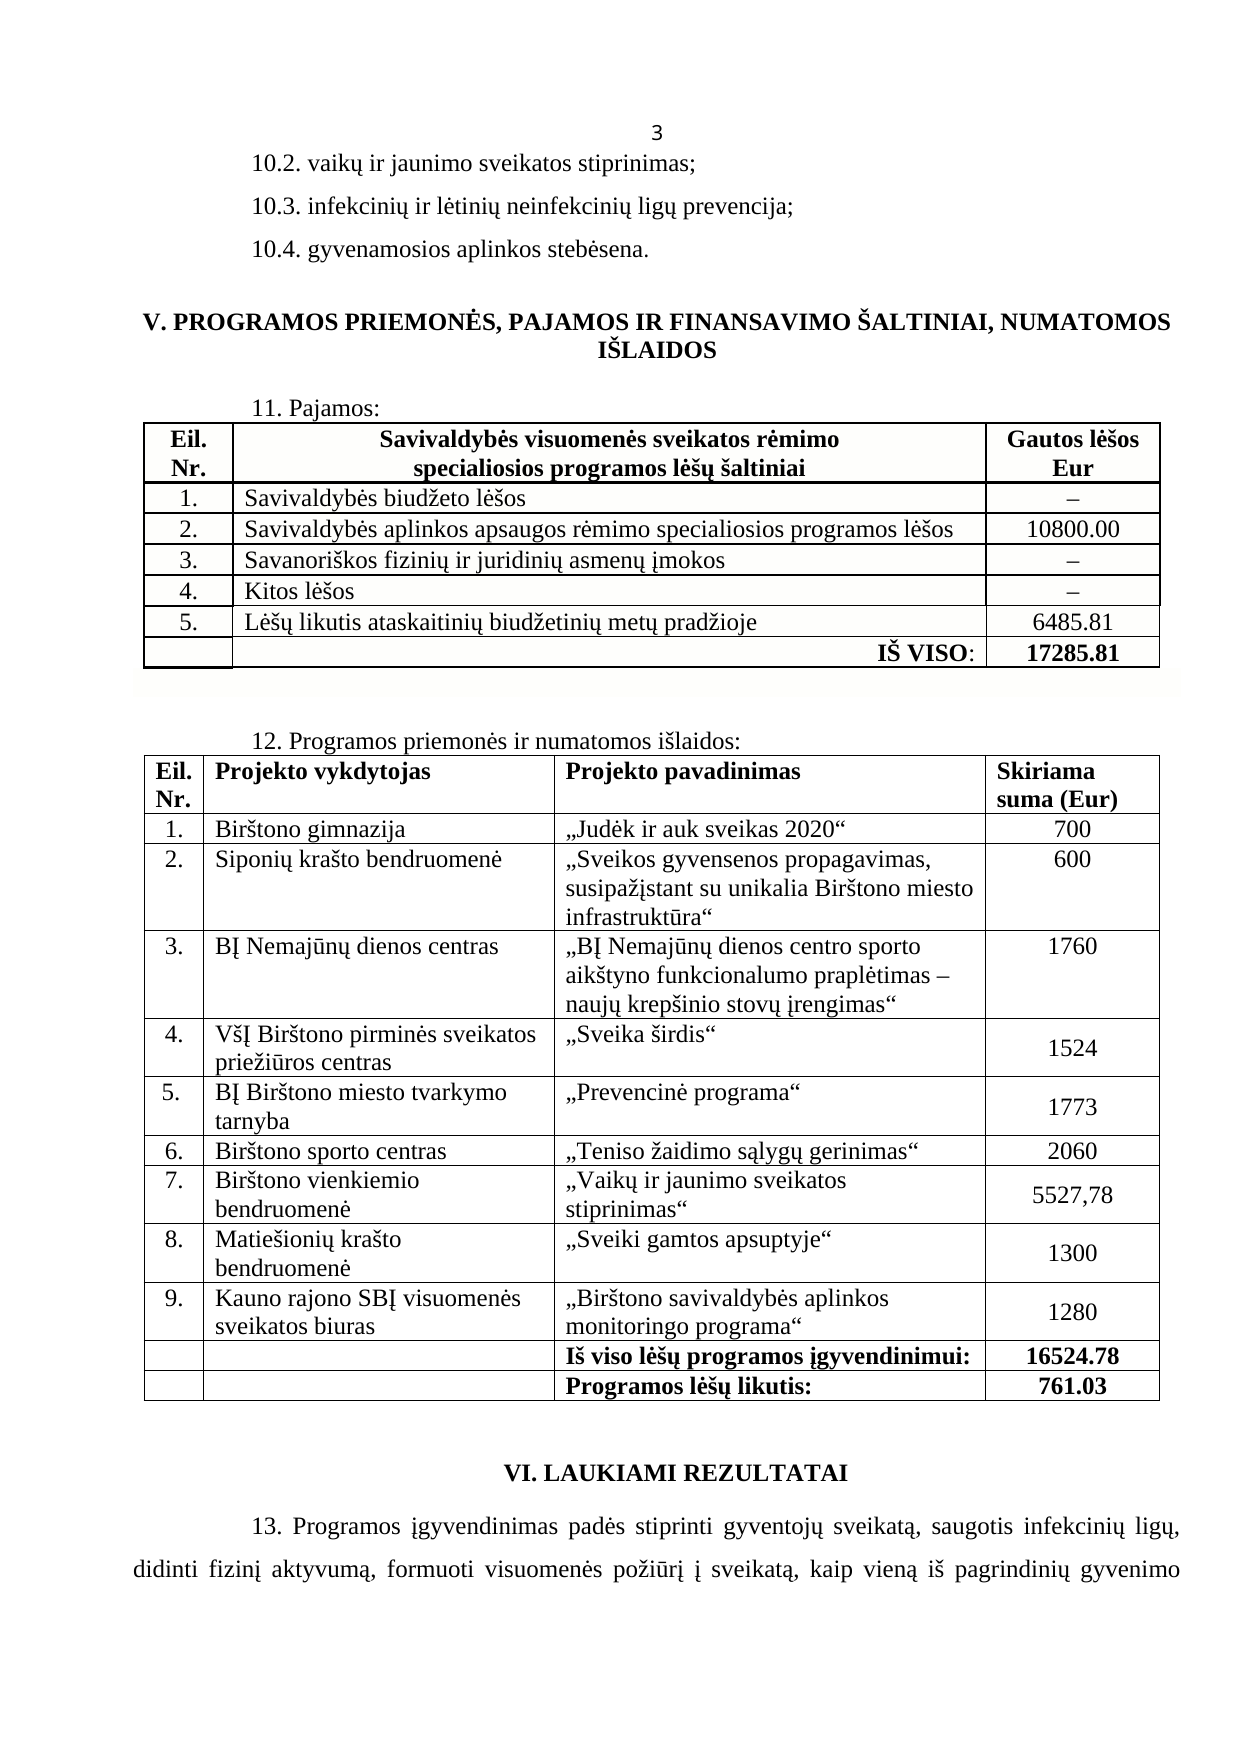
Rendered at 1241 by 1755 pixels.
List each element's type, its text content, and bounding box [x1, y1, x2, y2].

text V. PROGRAMOS PRIEMONĖS, PAJAMOS IR FINANSAVIMO ŠALTINIAI, NUMATOMOS IŠLAIDOS [133, 307, 1181, 364]
table_cell – [987, 576, 1159, 605]
table_header Eil. Nr. [145, 424, 232, 481]
table_cell IŠ VISO: [233, 637, 986, 666]
table_cell 5. [145, 607, 232, 636]
table_cell 4. [145, 576, 232, 605]
table_cell Siponių krašto bendruomenė [204, 844, 554, 930]
table_header Gautos lėšos Eur [987, 424, 1159, 481]
text 10.4. gyvenamosios aplinkos stebėsena. [133, 234, 1181, 263]
table_cell 1. [145, 814, 203, 843]
table_cell Lėšų likutis ataskaitinių biudžetinių metų pradžioje [233, 606, 986, 636]
table_cell [145, 1371, 203, 1400]
table_cell BĮ Birštono miesto tvarkymo tarnyba [204, 1077, 554, 1135]
table_cell Birštono vienkiemio bendruomenė [204, 1166, 554, 1223]
table_cell 1280 [986, 1283, 1159, 1340]
table_cell 6485.81 [987, 606, 1159, 636]
table_cell 5527,78 [986, 1166, 1159, 1223]
table_cell „Vaikų ir jaunimo sveikatos stiprinimas“ [555, 1166, 985, 1223]
table_cell [145, 638, 232, 666]
table_cell [204, 1341, 554, 1370]
table_cell 3. [145, 545, 232, 574]
table_cell 16524.78 [986, 1341, 1159, 1370]
table_cell 5. [145, 1077, 203, 1135]
table_cell 2. [145, 514, 232, 543]
table_cell 9. [145, 1283, 203, 1340]
table_header Savivaldybės visuomenės sveikatos rėmimo specialiosios programos lėšų šaltiniai [234, 424, 985, 481]
table_cell 761.03 [986, 1371, 1159, 1400]
table_cell 1773 [986, 1077, 1159, 1135]
table_cell Matiešionių krašto bendruomenė [204, 1224, 554, 1282]
text 11. Pajamos: [133, 393, 1181, 422]
table_cell BĮ Nemajūnų dienos centras [204, 931, 554, 1018]
table_cell „Sveiki gamtos apsuptyje“ [555, 1224, 985, 1282]
table_cell „BĮ Nemajūnų dienos centro sporto aikštyno funkcionalumo praplėtimas – naujų krepšinio stovų įrengimas“ [555, 931, 985, 1018]
table_cell 1300 [986, 1224, 1159, 1282]
table_cell Kitos lėšos [234, 576, 985, 605]
table_cell „Prevencinė programa“ [555, 1077, 985, 1135]
table_cell 17285.81 [987, 637, 1159, 666]
table_cell Savivaldybės biudžeto lėšos [234, 484, 985, 512]
table_header Projekto vykdytojas [204, 756, 554, 813]
text 12. Programos priemonės ir numatomos išlaidos: [133, 726, 1181, 755]
table_cell „Sveikos gyvensenos propagavimas, susipažįstant su unikalia Birštono miesto infrastruktūra“ [555, 844, 985, 930]
text VI. LAUKIAMI REZULTATAI [170, 1458, 1181, 1487]
table_cell „Sveika širdis“ [555, 1019, 985, 1076]
table_cell VšĮ Birštono pirminės sveikatos priežiūros centras [204, 1019, 554, 1076]
table_cell Iš viso lėšų programos įgyvendinimui: [555, 1341, 985, 1370]
table_cell 1. [145, 484, 232, 512]
table_cell Savivaldybės aplinkos apsaugos rėmimo specialiosios programos lėšos [234, 514, 985, 543]
text 13. Programos įgyvendinimas padės stiprinti gyventojų sveikatą, saugotis infekcinių ligų, didinti fizinį aktyvumą, formuoti visuomenės požiūrį į sveikatą, kaip vieną iš pagrindinių gyvenimo [133, 1511, 1181, 1583]
table_cell 8. [145, 1224, 203, 1282]
table_cell 4. [145, 1019, 203, 1076]
table_header Eil. Nr. [145, 756, 203, 813]
table_header Skiriama suma (Eur) [986, 756, 1159, 813]
table_cell 700 [986, 814, 1159, 843]
table_cell 1524 [986, 1019, 1159, 1076]
text 10.2. vaikų ir jaunimo sveikatos stiprinimas; [133, 148, 1181, 176]
table_cell 1760 [986, 931, 1159, 1018]
table_cell 3. [145, 931, 203, 1018]
table_cell „Birštono savivaldybės aplinkos monitoringo programa“ [555, 1283, 985, 1340]
table_cell 7. [145, 1166, 203, 1223]
table_cell – [987, 484, 1159, 512]
text 10.3. infekcinių ir lėtinių neinfekcinių ligų prevencija; [133, 191, 1181, 219]
table_cell Birštono sporto centras [204, 1136, 554, 1164]
table_cell – [987, 545, 1159, 574]
table_cell 600 [986, 844, 1159, 930]
table_cell 10800.00 [987, 514, 1159, 543]
table_cell [204, 1371, 554, 1400]
table_cell Programos lėšų likutis: [555, 1371, 985, 1400]
table_cell 6. [145, 1136, 203, 1164]
table_cell Birštono gimnazija [204, 814, 554, 843]
table_cell [145, 1341, 203, 1370]
table_cell 2. [145, 844, 203, 930]
table_header Projekto pavadinimas [555, 756, 985, 813]
table_cell „Judėk ir auk sveikas 2020“ [555, 814, 985, 843]
table_cell 2060 [986, 1136, 1159, 1164]
table_cell „Teniso žaidimo sąlygų gerinimas“ [555, 1136, 985, 1164]
table_cell Kauno rajono SBĮ visuomenės sveikatos biuras [204, 1283, 554, 1340]
table_cell Savanoriškos fizinių ir juridinių asmenų įmokos [234, 545, 985, 574]
